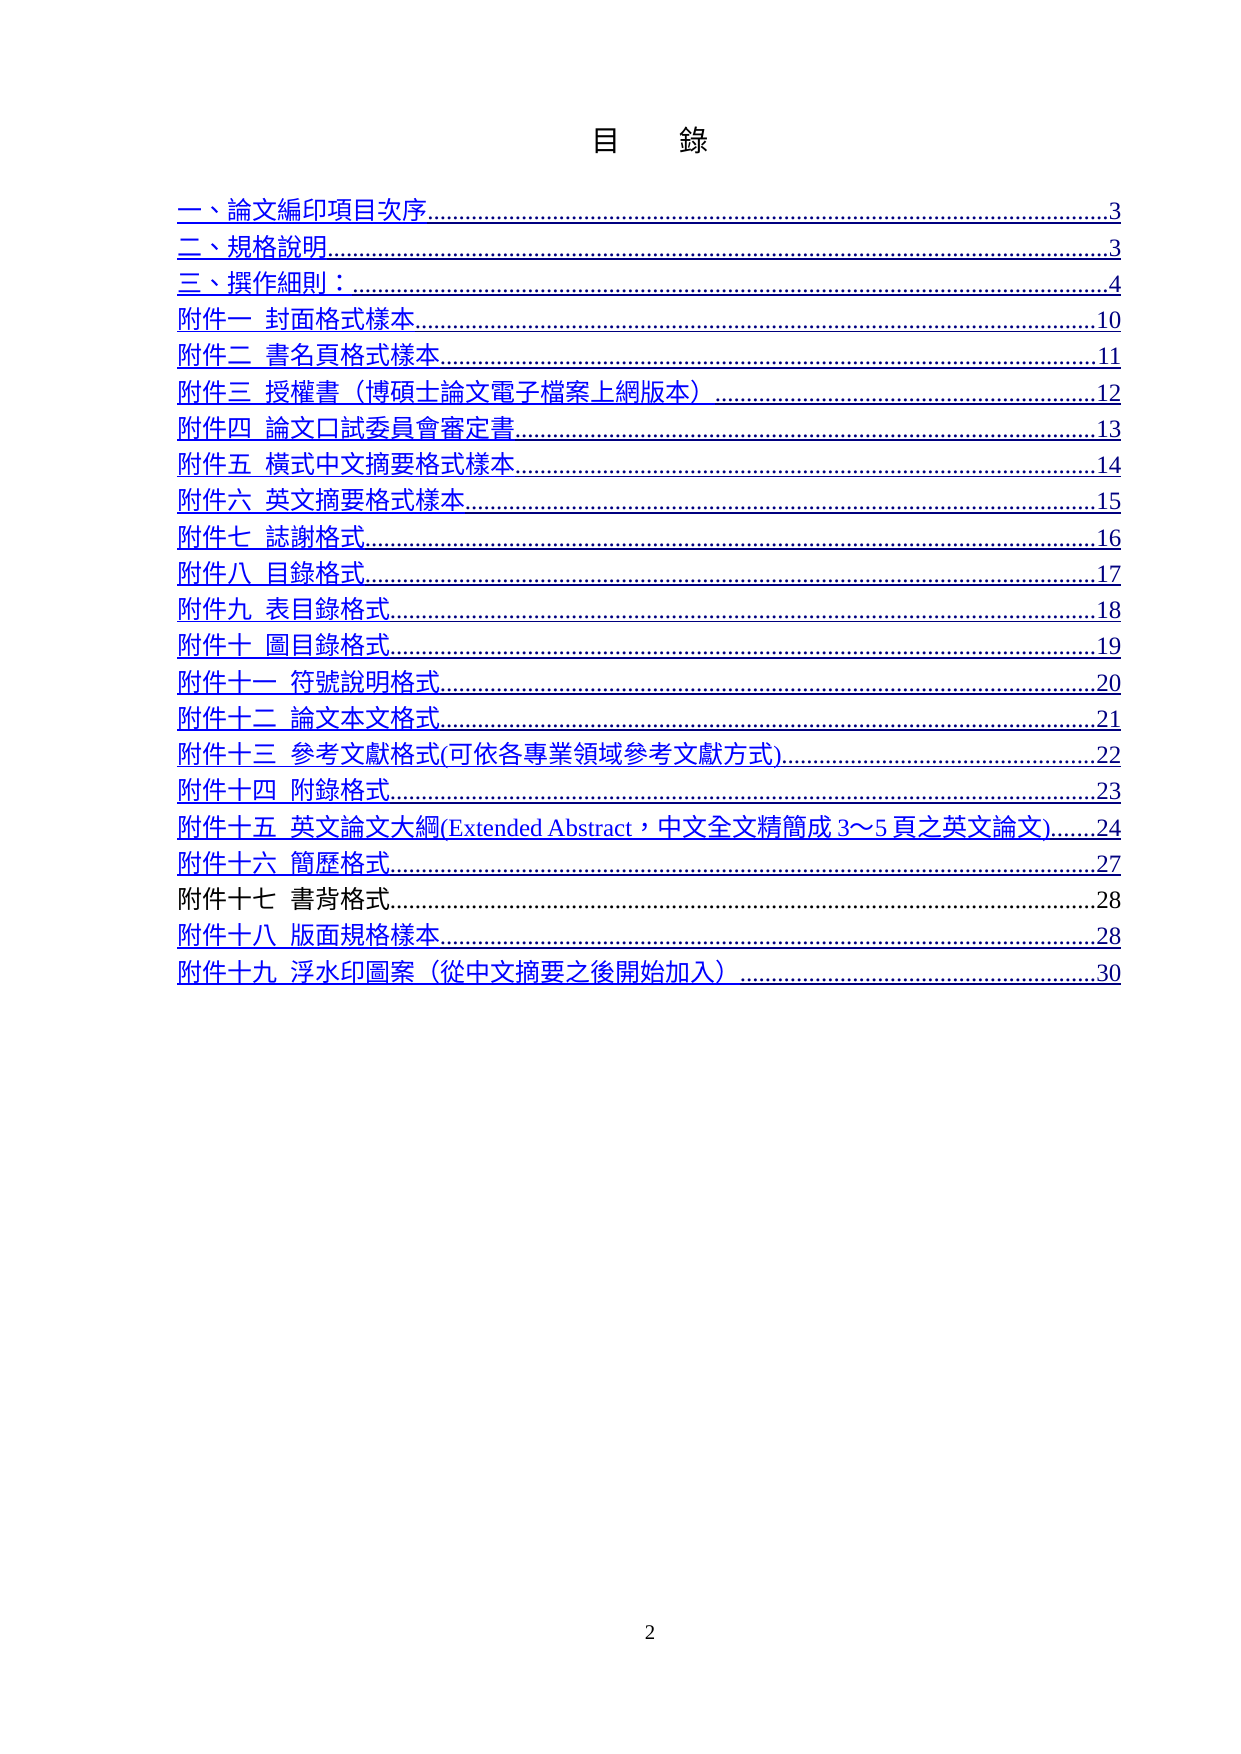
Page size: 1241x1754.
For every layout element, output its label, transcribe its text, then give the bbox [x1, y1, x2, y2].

text 附件十七 書背格式 28 [177, 879, 1122, 916]
text 附件三 授權書（博碩士論文電子檔案上網版本） 12 [177, 372, 1122, 408]
text 附件四 論文口試委員會審定書 13 [177, 408, 1122, 444]
text 附件二 書名頁格式樣本 11 [177, 336, 1122, 372]
text 附件十六 簡歷格式 27 [177, 843, 1122, 879]
text 附件七 誌謝格式 16 [177, 517, 1122, 553]
text 一、論文編印項目次序 3 [177, 191, 1122, 227]
text 附件一 封面格式樣本 10 [177, 299, 1122, 336]
text 附件十一 符號說明格式 20 [177, 662, 1122, 698]
text 附件十四 附錄格式 23 [177, 771, 1122, 807]
text 附件十 圖目錄格式 19 [177, 626, 1122, 662]
text 附件十九 浮水印圖案（從中文摘要之後開始加入） 30 [177, 952, 1122, 988]
text 附件十八 版面規格樣本 28 [177, 916, 1122, 952]
text 附件六 英文摘要格式樣本 15 [177, 481, 1122, 517]
text 附件八 目錄格式 17 [177, 553, 1122, 589]
text 附件十三 參考文獻格式(可依各專業領域參考文獻方式) 22 [177, 734, 1122, 771]
text 二、規格說明 3 [177, 227, 1122, 263]
text 附件九 表目錄格式 18 [177, 589, 1122, 626]
text 三、撰作細則： 4 [177, 263, 1122, 299]
text 附件五 橫式中文摘要格式樣本 14 [177, 444, 1122, 481]
text 目 錄 [177, 117, 1122, 160]
text 附件十五 英文論文大綱(Extended Abstract，中文全文精簡成3～5頁之英文論文) 24 [177, 807, 1122, 843]
text 附件十二 論文本文格式 21 [177, 698, 1122, 734]
